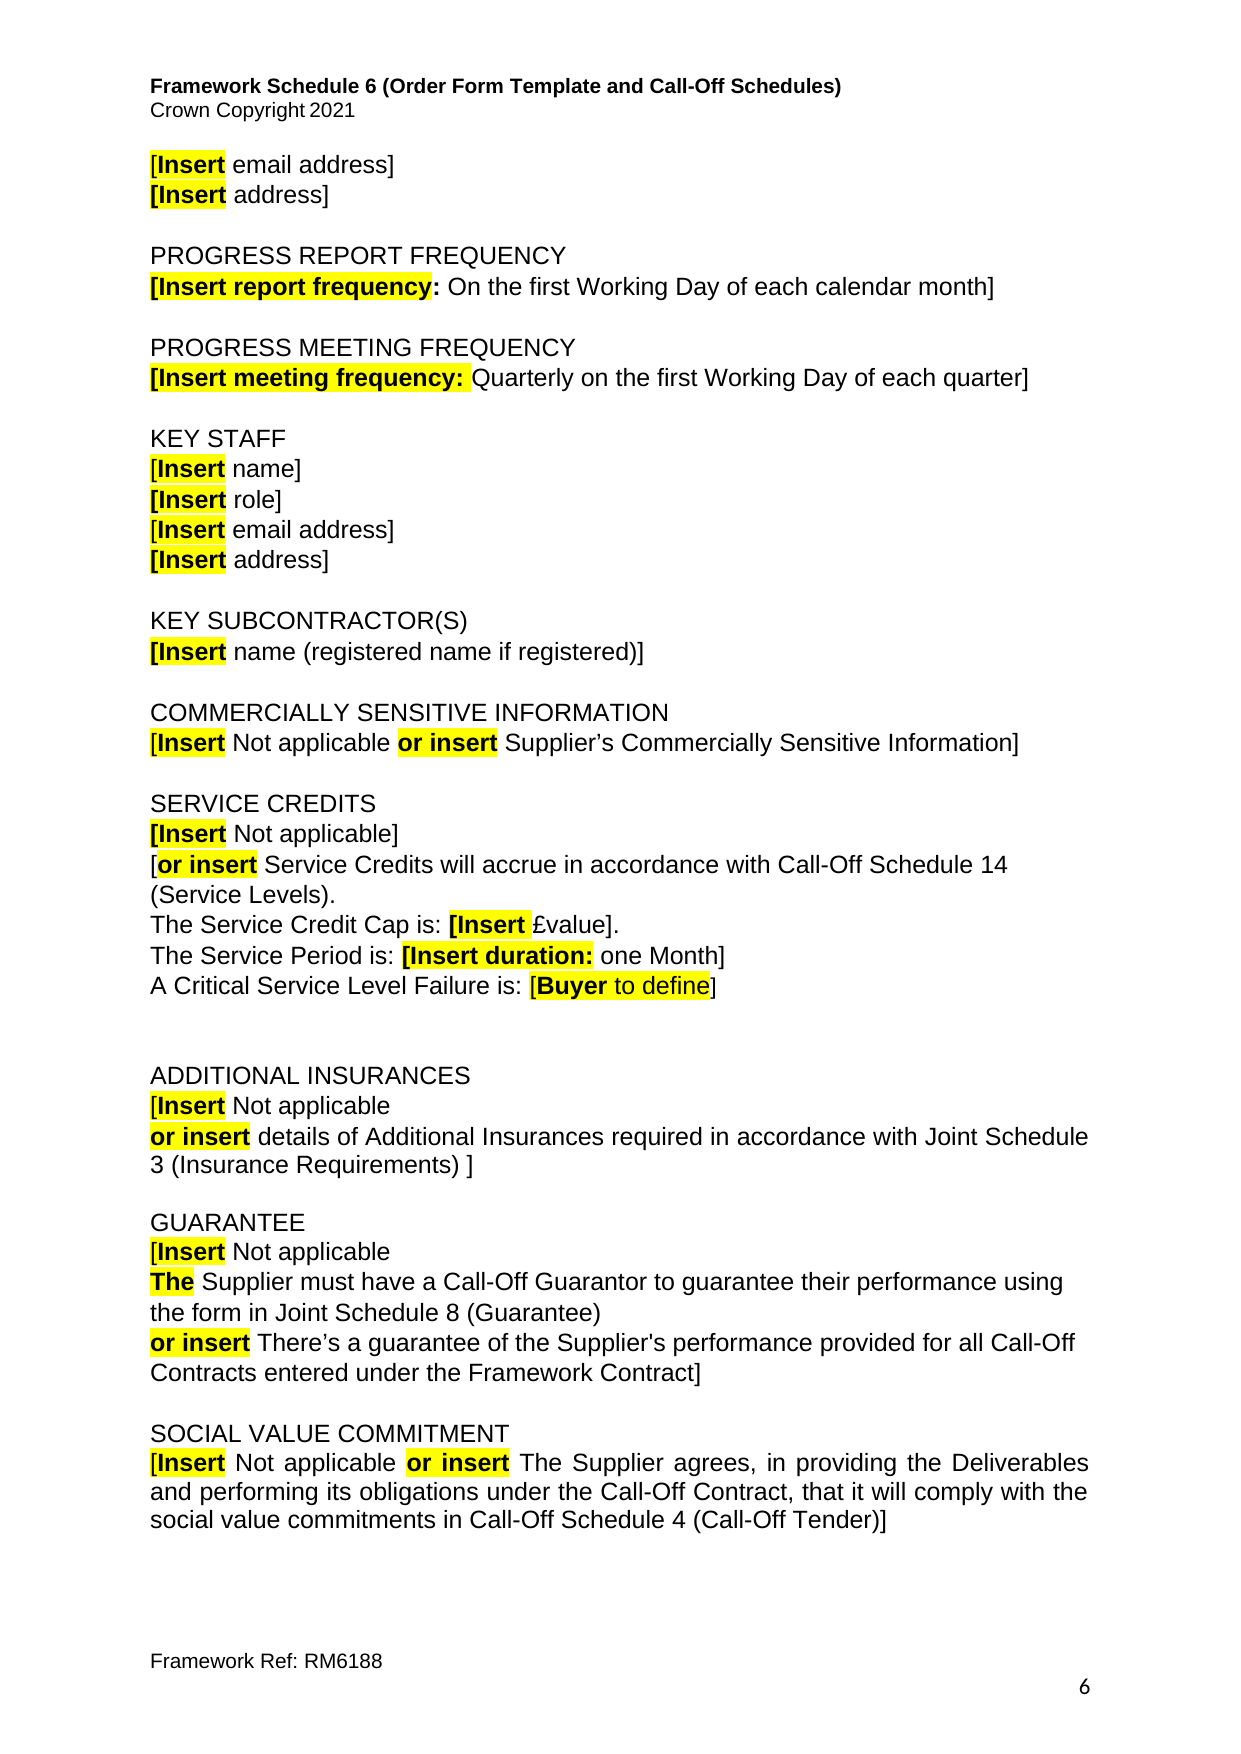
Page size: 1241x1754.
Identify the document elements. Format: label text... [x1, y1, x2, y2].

text COMMERCIALLY SENSITIVE INFORMATION [150, 697, 1090, 726]
text [Insert Not applicable or insert The Supplier agrees, in providing the Deliverables and performing its obligations under the Call-Off Contract, that it will comply with the social value commitments in Call-Off Schedule 4 (Call-Off Tender)] [150, 1448, 1090, 1534]
text ADDITIONAL INSURANCES [150, 1061, 1090, 1089]
text or insert details of Additional Insurances required in accordance with Joint Schedule 3 (Insurance Requirements) ] [150, 1122, 1090, 1179]
text A Critical Service Level Failure is: [Buyer to define] [150, 971, 1090, 1000]
text [or insert Service Credits will accrue in accordance with Call-Off Schedule 14 (Service Levels). [150, 849, 1090, 909]
text [Insert report frequency: On the first Working Day of each calendar month] [150, 272, 1090, 300]
text The Service Credit Cap is: [Insert £value]. [150, 910, 1090, 939]
text The Supplier must have a Call-Off Guarantor to guarantee their performance using the form in Joint Schedule 8 (Guarantee) [150, 1267, 1090, 1326]
text SERVICE CREDITS [150, 789, 1090, 817]
text [Insert Not applicable] [150, 819, 1090, 848]
text [Insert address] [150, 180, 1090, 209]
text [Insert email address] [150, 515, 1090, 544]
text [Insert name (registered name if registered)] [150, 637, 1090, 665]
text [Insert name] [150, 454, 1090, 483]
text [Insert Not applicable [150, 1091, 1090, 1120]
text The Service Period is: [Insert duration: one Month] [150, 941, 1090, 969]
text [Insert meeting frequency: Quarterly on the first Working Day of each quarter] [150, 363, 1090, 392]
text SOCIAL VALUE COMMITMENT [150, 1419, 1090, 1448]
text [Insert role] [150, 484, 1090, 513]
text KEY STAFF [150, 424, 1090, 452]
text PROGRESS REPORT FREQUENCY [150, 241, 1090, 270]
text or insert There’s a guarantee of the Supplier's performance provided for all Call-Off Contracts entered under the Framework Contract] [150, 1328, 1090, 1387]
text GUARANTEE [150, 1208, 1090, 1237]
text [Insert Not applicable [150, 1237, 1090, 1265]
text [Insert email address] [150, 150, 1090, 179]
text KEY SUBCONTRACTOR(S) [150, 606, 1090, 635]
text PROGRESS MEETING FREQUENCY [150, 332, 1090, 361]
text [Insert address] [150, 545, 1090, 574]
text [Insert Not applicable or insert Supplier’s Commercially Sensitive Information] [150, 728, 1090, 757]
